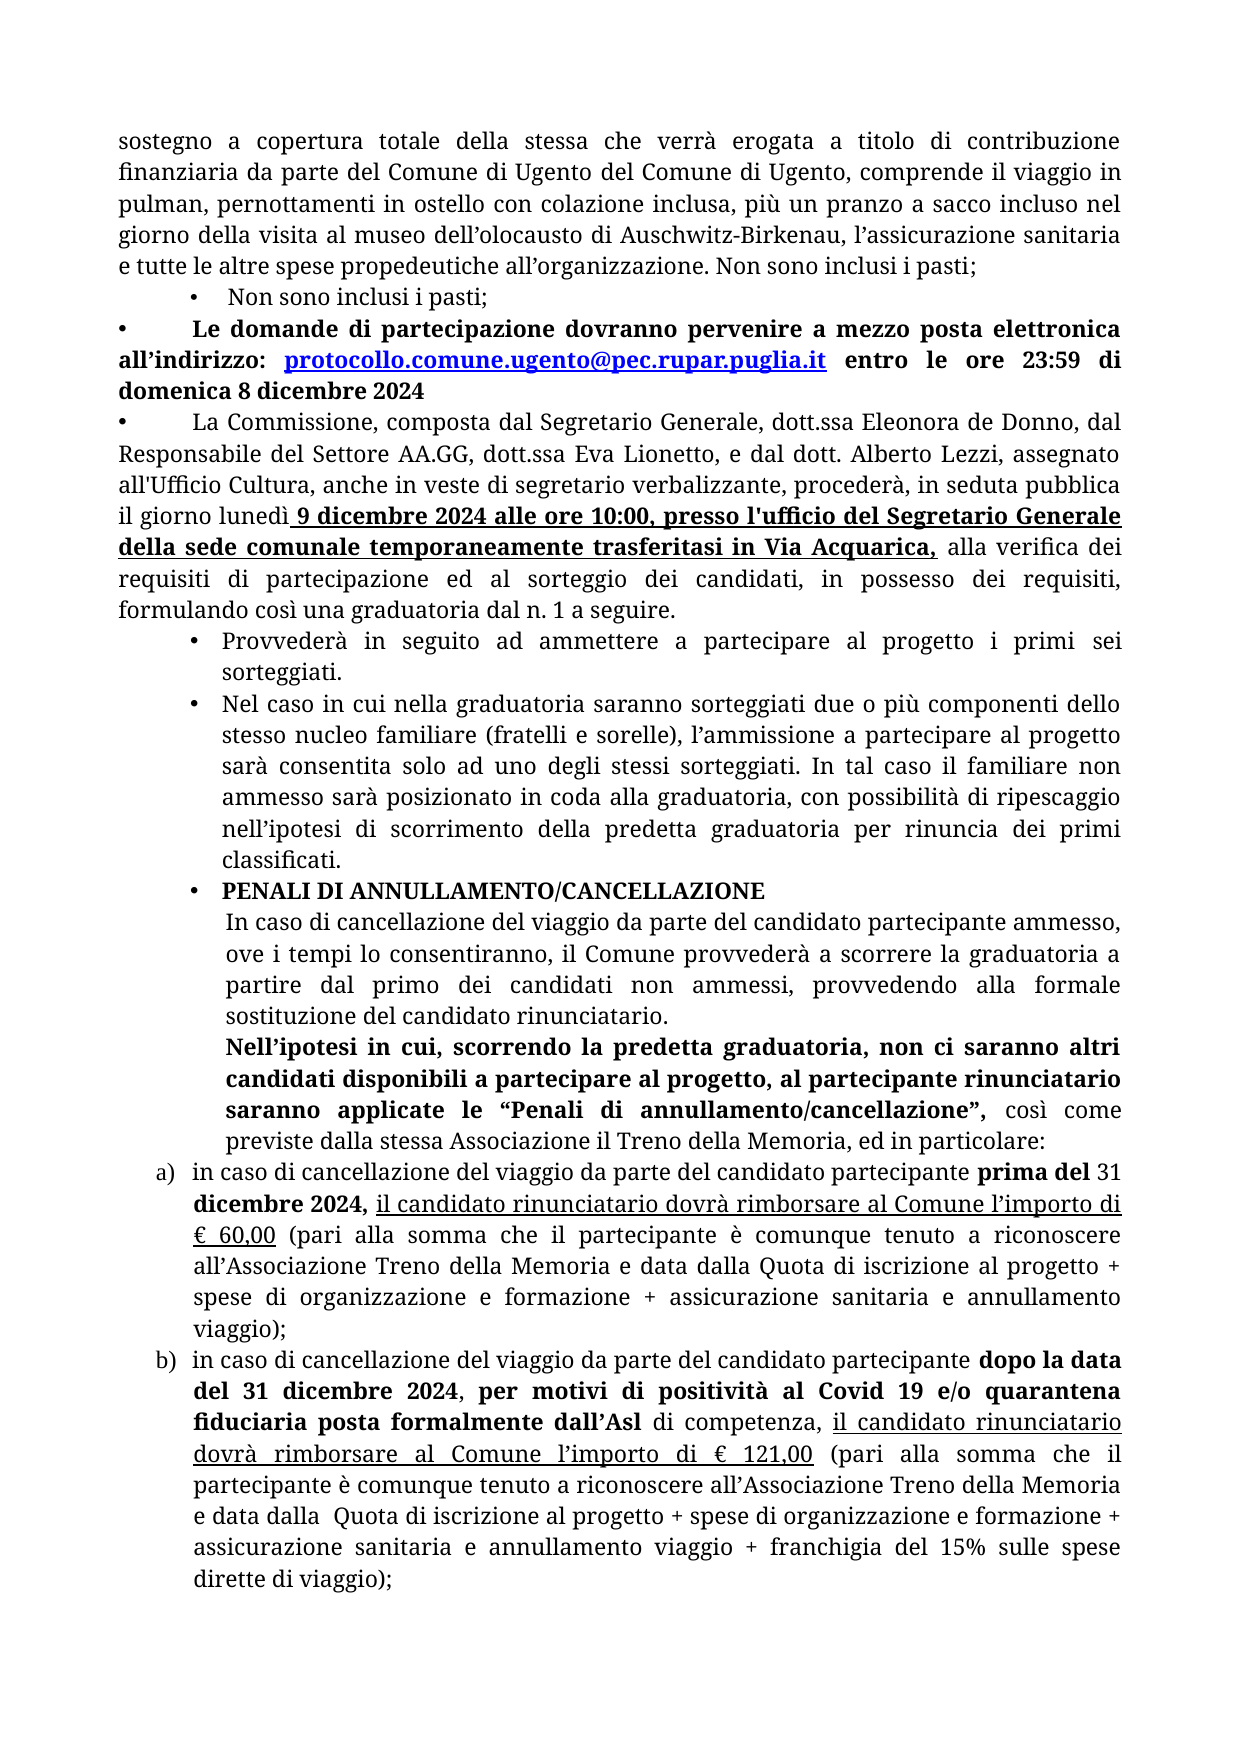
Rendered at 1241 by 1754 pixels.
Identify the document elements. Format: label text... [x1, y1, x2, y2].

list Provvederà in seguito ad ammettere a partecipare al progetto i primi sei sorteggiati. [190, 625, 1122, 687]
list Le domande di partecipazione dovranno pervenire a mezzo posta elettronica all’indirizzo: protocollo.comune.ugento@pec.rupar.puglia.it entro le ore 23:59 di domenica 8 dicembre 2024 [118, 312, 1122, 406]
text Nell’ipotesi in cui, scorrendo la predetta graduatoria, non ci saranno altri candidati disponibili a partecipare al progetto, al partecipante rinunciatario saranno applicate le “Penali di annullamento/cancellazione”, così come previste dalla stessa Associazione il Treno della Memoria, ed in particolare: [225, 1031, 1122, 1156]
list PENALI DI ANNULLAMENTO/CANCELLAZIONE [190, 875, 1122, 906]
list La Commissione, composta dal Segretario Generale, dott.ssa Eleonora de Donno, dal Responsabile del Settore AA.GG, dott.ssa Eva Lionetto, e dal dott. Alberto Lezzi, assegnato all'Ufficio Cultura, anche in veste di segretario verbalizzante, procederà, in seduta pubblica il giorno lunedì 9 dicembre 2024 alle ore 10:00, presso l'ufficio del Segretario Generale della sede comunale temporaneamente trasferitasi in Via Acquarica, alla verifica dei requisiti di partecipazione ed al sorteggio dei candidati, in possesso dei requisiti, formulando così una graduatoria dal n. 1 a seguire. [118, 406, 1122, 625]
list Non sono inclusi i pasti; [190, 281, 1122, 312]
list in caso di cancellazione del viaggio da parte del candidato partecipante dopo la data del 31 dicembre 2024, per motivi di positività al Covid 19 e/o quarantena fiduciaria posta formalmente dall’Asl di competenza, il candidato rinunciatario dovrà rimborsare al Comune l’importo di € 121,00 (pari alla somma che il partecipante è comunque tenuto a riconoscere all’Associazione Treno della Memoria e data dalla Quota di iscrizione al progetto + spese di organizzazione e formazione + assicurazione sanitaria e annullamento viaggio + franchigia del 15% sulle spese dirette di viaggio); [156, 1344, 1122, 1594]
list in caso di cancellazione del viaggio da parte del candidato partecipante prima del 31 dicembre 2024, il candidato rinunciatario dovrà rimborsare al Comune l’importo di € 60,00 (pari alla somma che il partecipante è comunque tenuto a riconoscere all’Associazione Treno della Memoria e data dalla Quota di iscrizione al progetto + spese di organizzazione e formazione + assicurazione sanitaria e annullamento viaggio); [156, 1156, 1122, 1344]
text In caso di cancellazione del viaggio da parte del candidato partecipante ammesso, ove i tempi lo consentiranno, il Comune provvederà a scorrere la graduatoria a partire dal primo dei candidati non ammessi, provvedendo alla formale sostituzione del candidato rinunciatario. [225, 906, 1122, 1031]
list sostegno a copertura totale della stessa che verrà erogata a titolo di contribuzione finanziaria da parte del Comune di Ugento del Comune di Ugento, comprende il viaggio in pulman, pernottamenti in ostello con colazione inclusa, più un pranzo a sacco incluso nel giorno della visita al museo dell’olocausto di Auschwitz-Birkenau, l’assicurazione sanitaria e tutte le altre spese propedeutiche all’organizzazione. Non sono inclusi i pasti; [118, 125, 1122, 281]
list Nel caso in cui nella graduatoria saranno sorteggiati due o più componenti dello stesso nucleo familiare (fratelli e sorelle), l’ammissione a partecipare al progetto sarà consentita solo ad uno degli stessi sorteggiati. In tal caso il familiare non ammesso sarà posizionato in coda alla graduatoria, con possibilità di ripescaggio nell’ipotesi di scorrimento della predetta graduatoria per rinuncia dei primi classificati. [190, 687, 1122, 875]
